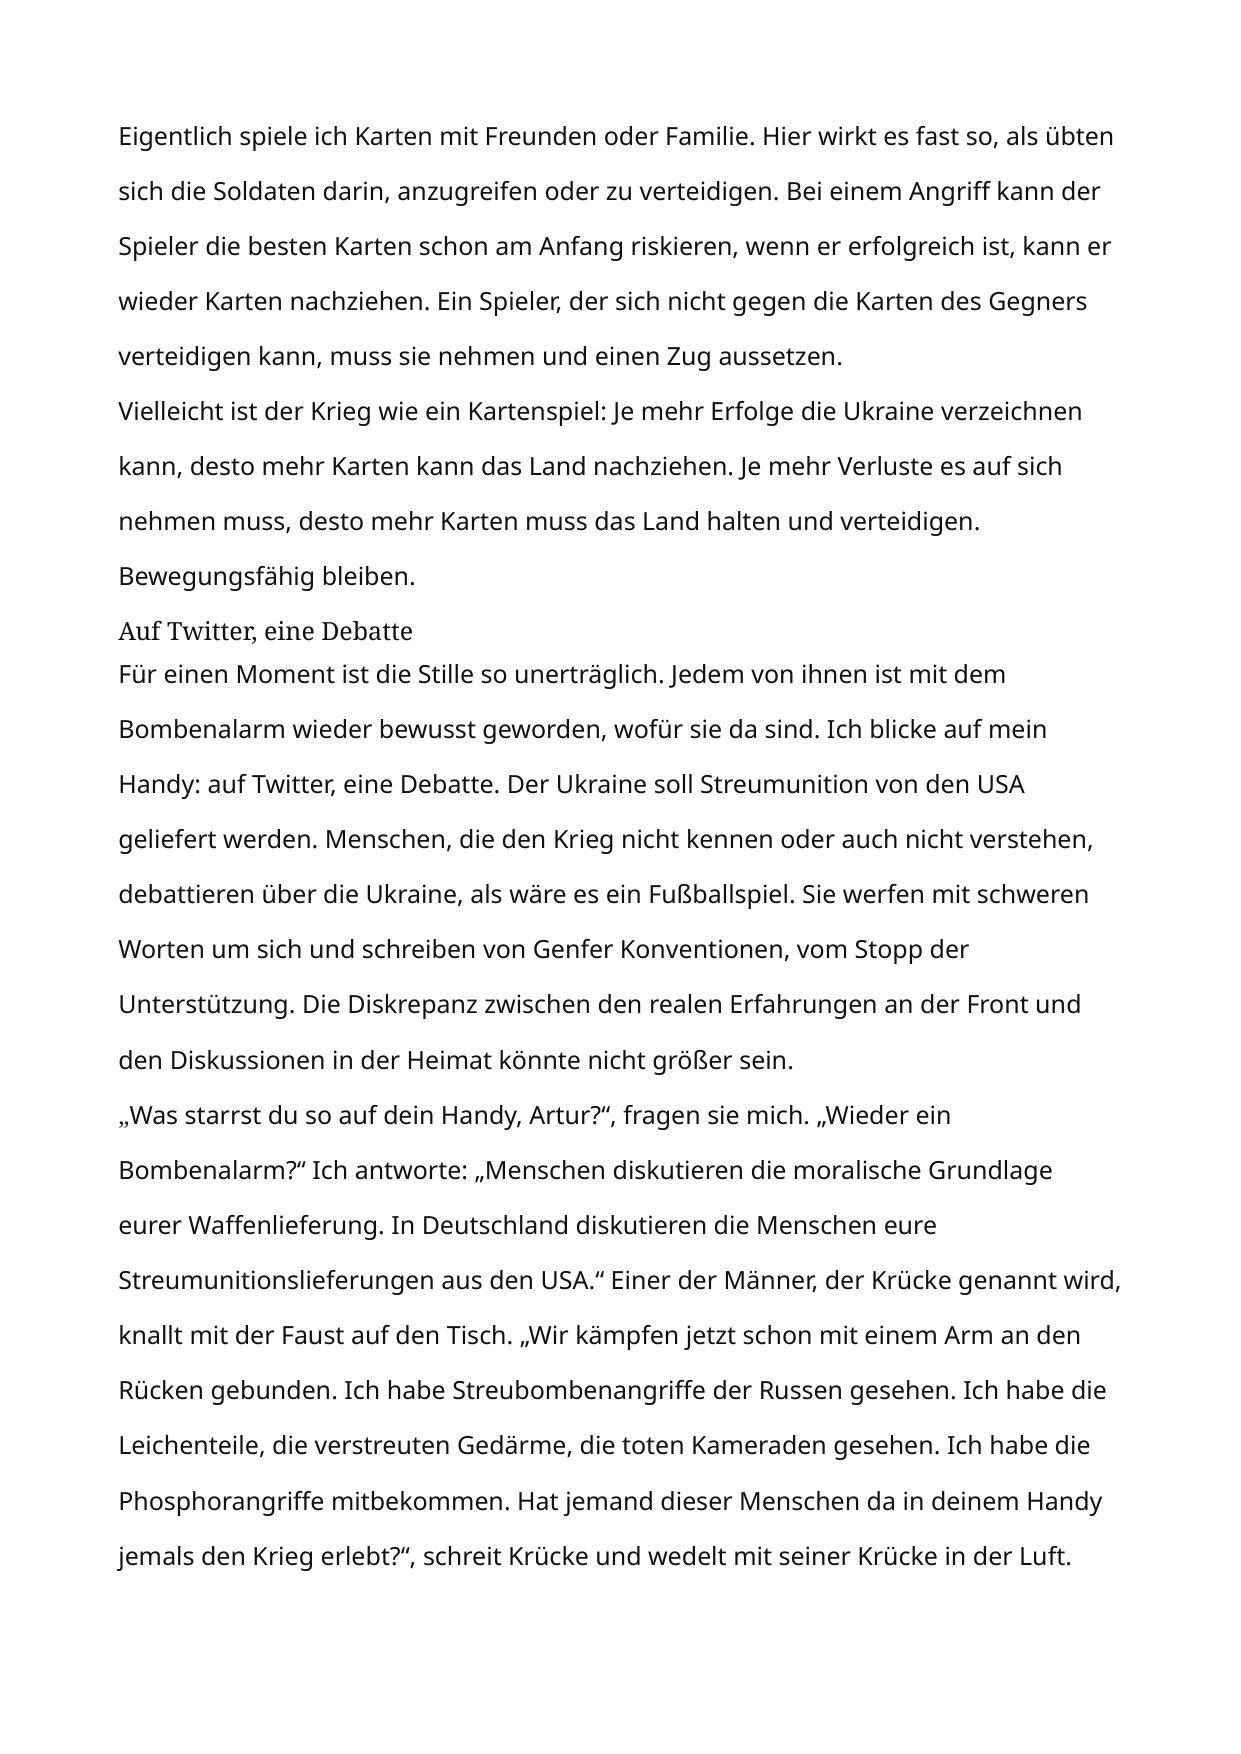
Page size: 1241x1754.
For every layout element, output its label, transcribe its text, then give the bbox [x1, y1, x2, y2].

text Für einen Moment ist die Stille so unerträglich. Jedem von ihnen ist mit dem Bombenalarm wieder bewusst geworden, wofür sie da sind. Ich blicke auf mein Handy: auf Twitter, eine Debatte. Der Ukraine soll Streumunition von den USA geliefert werden. Menschen, die den Krieg nicht kennen oder auch nicht verstehen, debattieren über die Ukraine, als wäre es ein Fußballspiel. Sie werfen mit schweren Worten um sich und schreiben von Genfer Konventionen, vom Stopp der Unterstützung. Die Diskrepanz zwischen den realen Erfahrungen an der Front und den Diskussionen in der Heimat könnte nicht größer sein. [118, 657, 1122, 1076]
subtitle Auf Twitter, eine Debatte [118, 614, 1122, 648]
text „Was starrst du so auf dein Handy, Artur?“, fragen sie mich. „Wieder ein Bombenalarm?“ Ich antworte: „Menschen diskutieren die moralische Grundlage eurer Waffenlieferung. In Deutschland diskutieren die Menschen eure Streumunitionslieferungen aus den USA.“ Einer der Männer, der Krücke genannt wird, knallt mit der Faust auf den Tisch. „Wir kämpfen jetzt schon mit einem Arm an den Rücken gebunden. Ich habe Streubombenangriffe der Russen gesehen. Ich habe die Leichenteile, die verstreuten Gedärme, die toten Kameraden gesehen. Ich habe die Phosphorangriffe mitbekommen. Hat jemand dieser Menschen da in deinem Handy jemals den Krieg erlebt?“, schreit Krücke und wedelt mit seiner Krücke in der Luft. [118, 1097, 1122, 1572]
text Vielleicht ist der Krieg wie ein Kartenspiel: Je mehr Erfolge die Ukraine verzeichnen kann, desto mehr Karten kann das Land nachziehen. Je mehr Verluste es auf sich nehmen muss, desto mehr Karten muss das Land halten und verteidigen. Bewegungsfähig bleiben. [118, 394, 1122, 593]
text Eigentlich spiele ich Karten mit Freunden oder Familie. Hier wirkt es fast so, als übten sich die Soldaten darin, anzugreifen oder zu verteidigen. Bei einem Angriff kann der Spieler die besten Karten schon am Anfang riskieren, wenn er erfolgreich ist, kann er wieder Karten nachziehen. Ein Spieler, der sich nicht gegen die Karten des Gegners verteidigen kann, muss sie nehmen und einen Zug aussetzen. [118, 118, 1122, 373]
